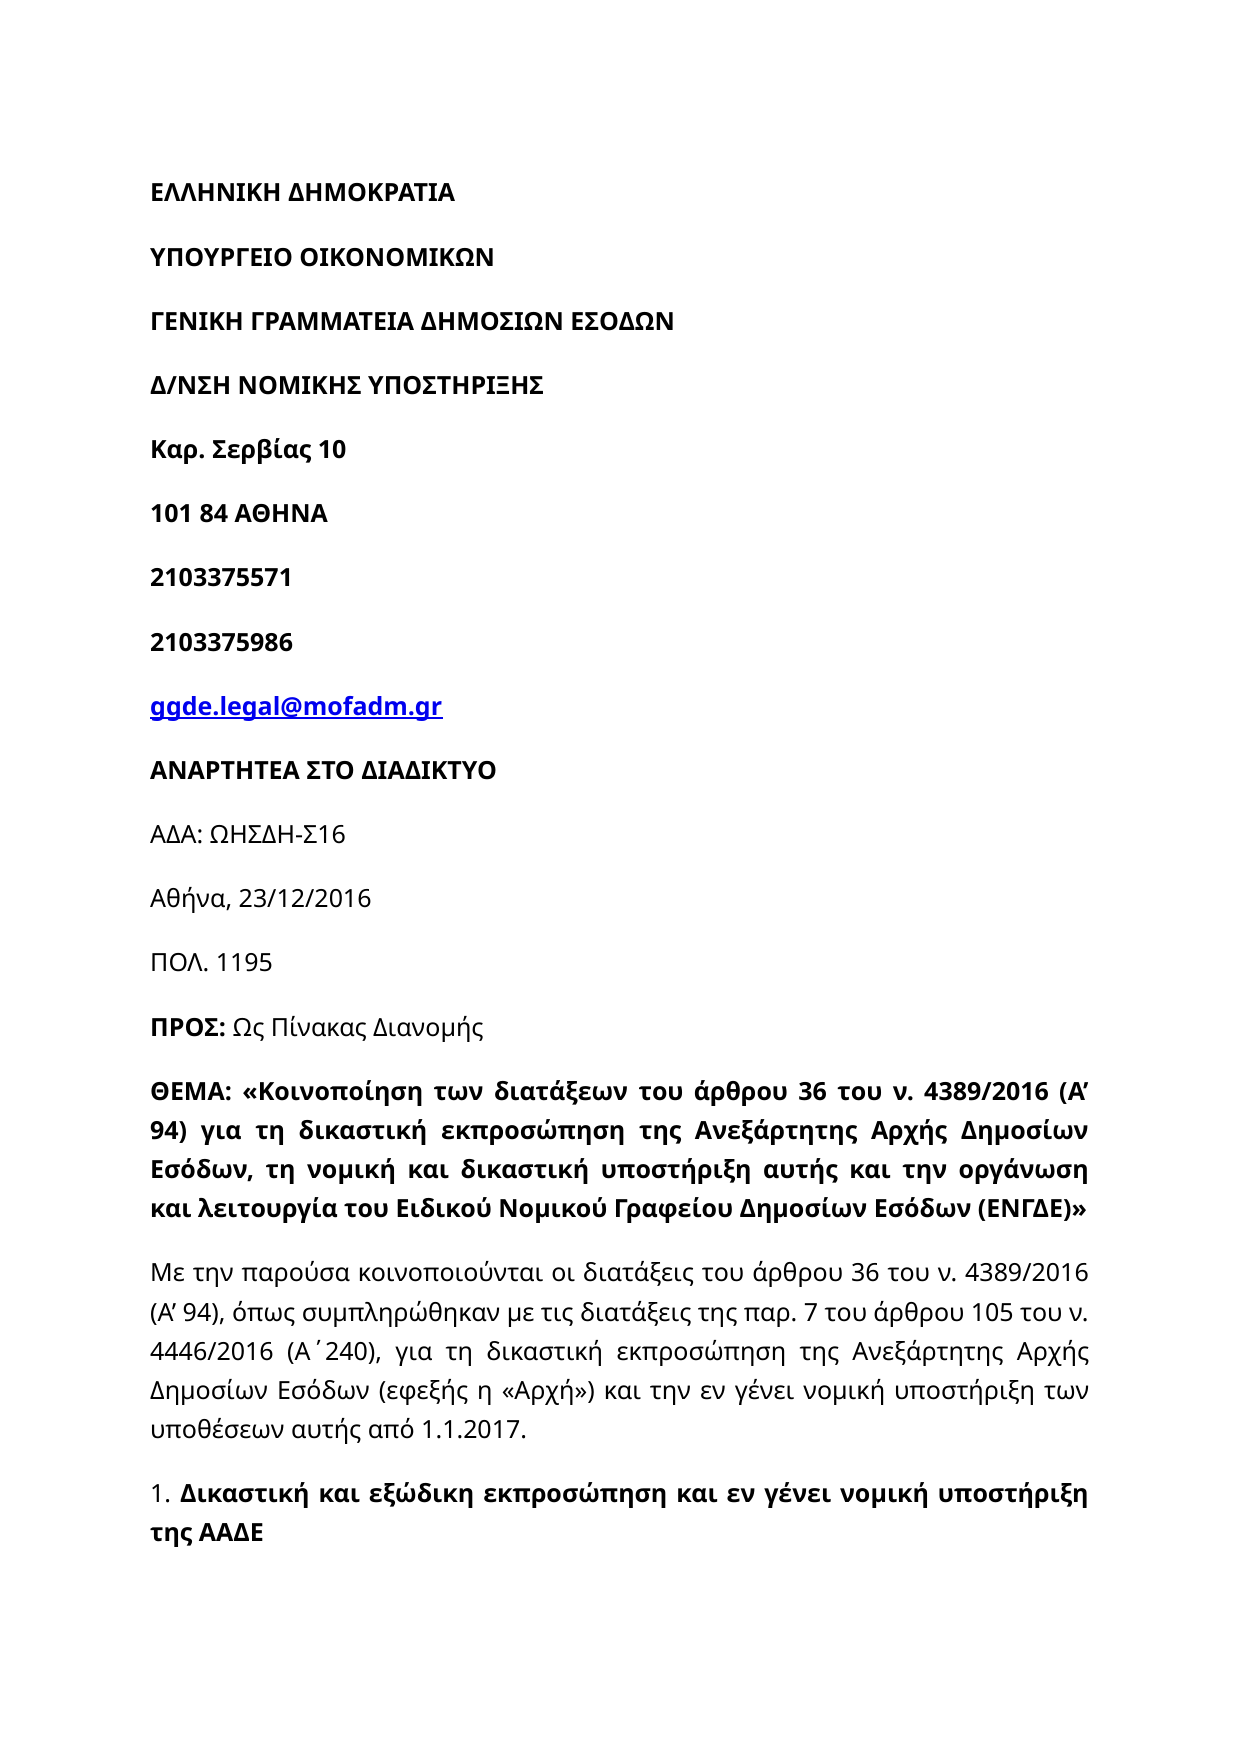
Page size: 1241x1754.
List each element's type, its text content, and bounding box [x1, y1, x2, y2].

text 1. Δικαστική και εξώδικη εκπροσώπηση και εν γένει νομική υποστήριξη της ΑΑΔΕ [150, 1476, 1090, 1549]
text 101 84 ΑΘΗΝΑ [150, 496, 1090, 530]
text ΑΝΑΡΤΗΤΕΑ ΣΤΟ ΔΙΑΔΙΚΤΥΟ [150, 752, 1090, 787]
text ΓΕΝΙΚΗ ΓΡΑΜΜΑΤΕΙΑ ΔΗΜΟΣΙΩΝ ΕΣΟΔΩΝ [150, 303, 1090, 337]
text Καρ. Σερβίας 10 [150, 432, 1090, 466]
text ΠΟΛ. 1195 [150, 945, 1090, 979]
text ΑΔΑ: ΩΗΣΔΗ-Σ16 [150, 817, 1090, 851]
text Αθήνα, 23/12/2016 [150, 881, 1090, 915]
text 2103375571 [150, 560, 1090, 594]
text 2103375986 [150, 624, 1090, 658]
text Με την παρούσα κοινοποιούνται οι διατάξεις του άρθρου 36 του ν. 4389/2016 (Α’ 94), όπως συμπληρώθηκαν με τις διατάξεις της παρ. 7 του άρθρου 105 του ν. 4446/2016 (Α΄240), για τη δικαστική εκπροσώπηση της Ανεξάρτητης Αρχής Δημοσίων Εσόδων (εφεξής η «Αρχή») και την εν γένει νομική υποστήριξη των υποθέσεων αυτής από 1.1.2017. [150, 1255, 1090, 1446]
text ΠΡΟΣ: Ως Πίνακας Διανομής [150, 1009, 1090, 1043]
text Δ/ΝΣΗ ΝΟΜΙΚΗΣ ΥΠΟΣΤΗΡΙΞΗΣ [150, 367, 1090, 402]
text ΘΕΜΑ: «Κοινοποίηση των διατάξεων του άρθρου 36 του ν. 4389/2016 (Α’ 94) για τη δικαστική εκπροσώπηση της Ανεξάρτητης Αρχής Δημοσίων Εσόδων, τη νομική και δικαστική υποστήριξη αυτής και την οργάνωση και λειτουργία του Ειδικού Νομικού Γραφείου Δημοσίων Εσόδων (ΕΝΓΔΕ)» [150, 1073, 1090, 1225]
text ggde.legal@mofadm.gr [150, 688, 1090, 722]
text ΕΛΛΗΝΙΚΗ ΔΗΜΟΚΡΑΤΙΑ [150, 175, 1090, 209]
text ΥΠΟΥΡΓΕΙΟ ΟΙΚΟΝΟΜΙΚΩΝ [150, 239, 1090, 273]
